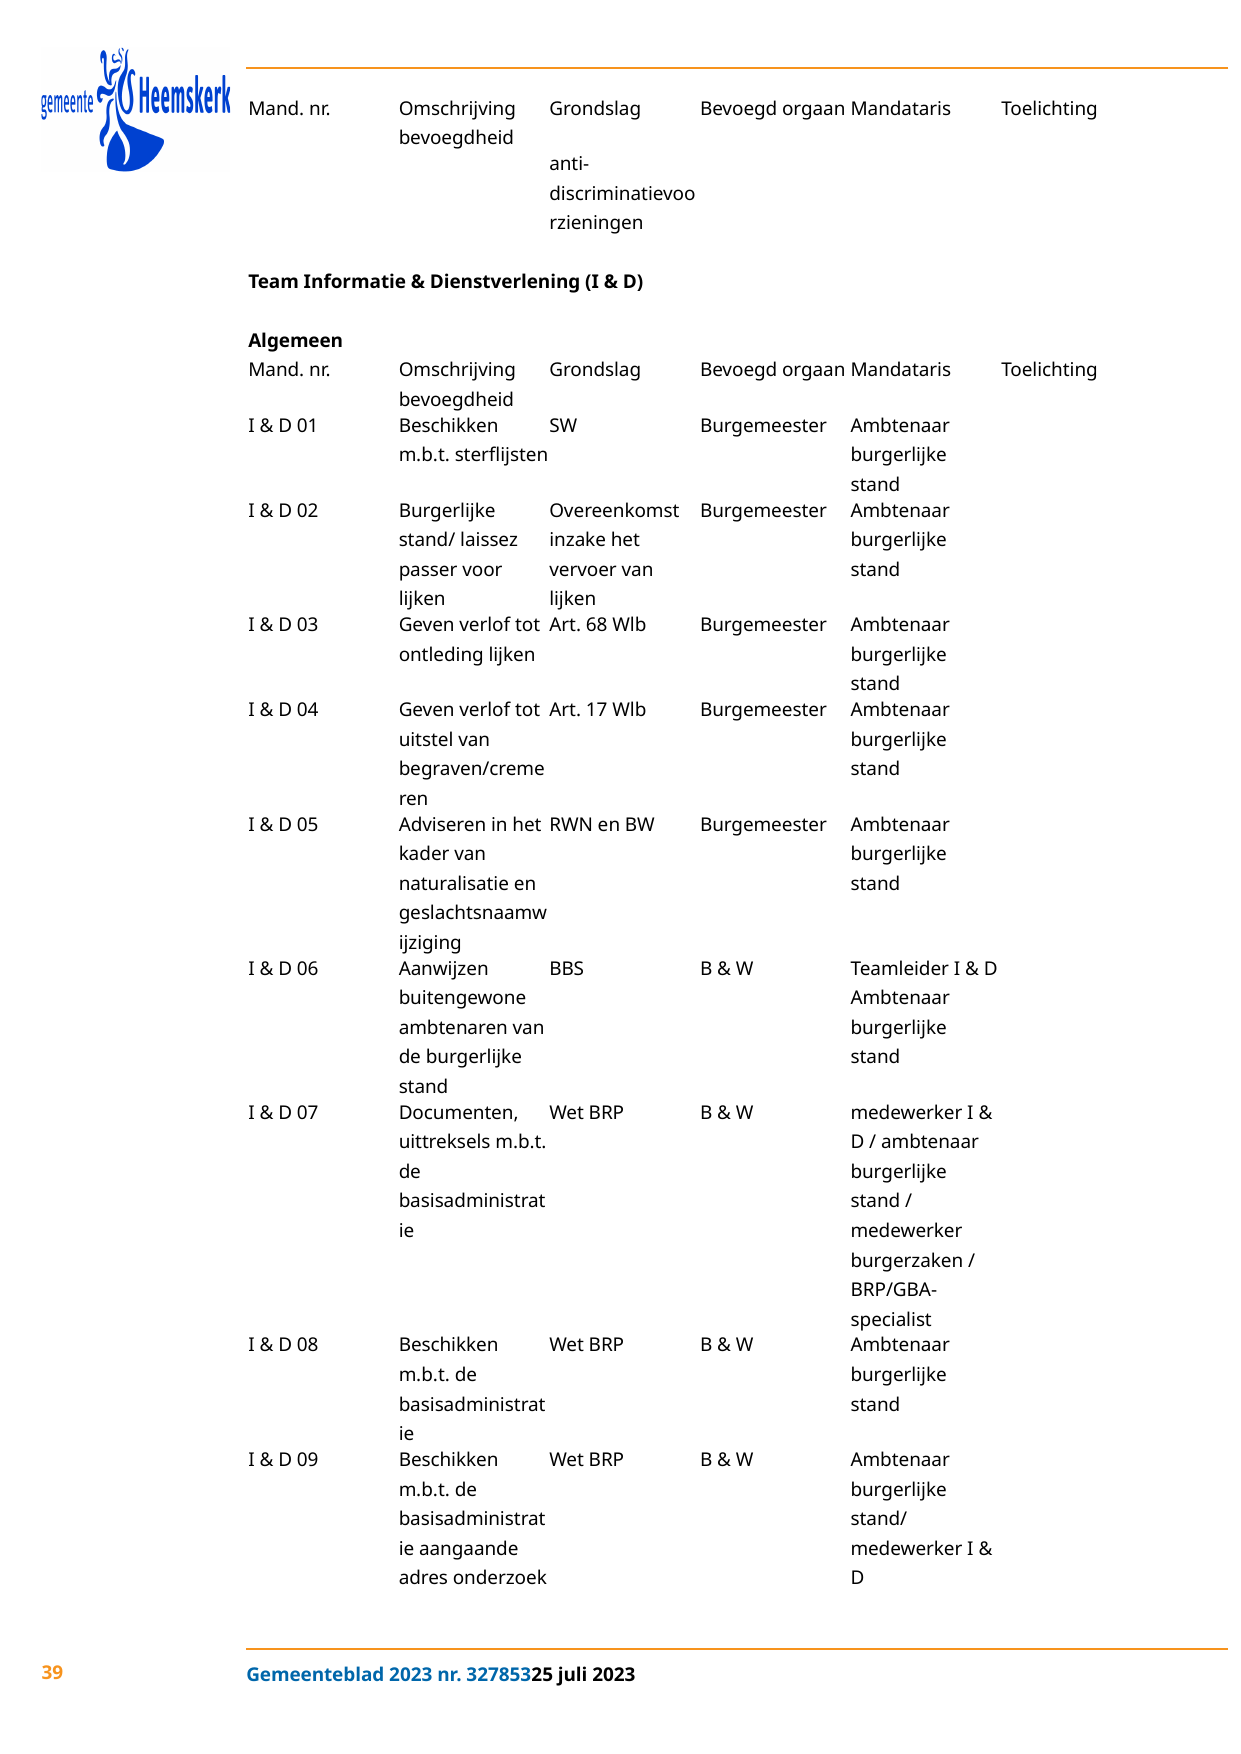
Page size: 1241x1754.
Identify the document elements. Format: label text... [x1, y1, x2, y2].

table_header Toelichting [1001, 357, 1152, 412]
table_cell Wet BRP [549, 1446, 700, 1590]
table_cell Beschikken m.b.t. sterflijsten [399, 412, 549, 497]
table_cell BBS [549, 955, 700, 1099]
table_header Mandataris [850, 95, 1001, 150]
table_cell Wet BRP [549, 1099, 700, 1332]
table_cell B & W [700, 1446, 850, 1590]
table_header Toelichting [1001, 95, 1152, 150]
table_header Mand. nr. [248, 357, 398, 412]
table_cell I & D 05 [248, 811, 398, 955]
table_cell Burgemeester [700, 412, 850, 497]
table_cell Beschikken m.b.t. de basisadministratie aangaande adres onderzoek [399, 1446, 549, 1590]
table_cell Ambtenaar burgerlijke stand/ medewerker I & D [850, 1446, 1001, 1590]
table_cell Overeenkomst inzake het vervoer van lijken [549, 497, 700, 611]
table_cell Burgemeester [700, 611, 850, 696]
table_cell Adviseren in het kader van naturalisatie en geslachtsnaamwijziging [399, 811, 549, 955]
table_cell [248, 150, 398, 235]
table_header Omschrijving bevoegdheid [399, 95, 549, 150]
table_cell Art. 68 Wlb [549, 611, 700, 696]
table_cell Ambtenaar burgerlijke stand [850, 1332, 1001, 1446]
picture [41, 47, 231, 172]
table_cell I & D 02 [248, 497, 398, 611]
table_cell I & D 04 [248, 696, 398, 811]
table_cell [700, 150, 850, 235]
table_cell [1001, 811, 1152, 955]
table_cell I & D 03 [248, 611, 398, 696]
table_cell anti-discriminatievoorzieningen [549, 150, 700, 235]
table_header Grondslag [549, 95, 700, 150]
table_cell B & W [700, 1332, 850, 1446]
table_cell B & W [700, 1099, 850, 1332]
table_cell Ambtenaar burgerlijke stand [850, 811, 1001, 955]
table_cell Burgemeester [700, 811, 850, 955]
text Algemeen [248, 327, 1152, 353]
table_cell [1001, 150, 1152, 235]
table_cell Burgerlijke stand/ laissez passer voor lijken [399, 497, 549, 611]
table_cell Ambtenaar burgerlijke stand [850, 497, 1001, 611]
table_cell Beschikken m.b.t. de basisadministratie [399, 1332, 549, 1446]
table_cell Burgemeester [700, 497, 850, 611]
table_cell [1001, 955, 1152, 1099]
table_header Omschrijving bevoegdheid [399, 357, 549, 412]
table_cell [1001, 611, 1152, 696]
table_cell [850, 150, 1001, 235]
table_cell [1001, 696, 1152, 811]
table_cell Documenten, uittreksels m.b.t. de basisadministratie [399, 1099, 549, 1332]
table_header Mand. nr. [248, 95, 398, 150]
table_cell I & D 07 [248, 1099, 398, 1332]
table_cell I & D 09 [248, 1446, 398, 1590]
table_cell [1001, 412, 1152, 497]
table_cell [399, 150, 549, 235]
table_cell [1001, 497, 1152, 611]
text Team Informatie & Dienstverlening (I & D) [248, 268, 1152, 293]
table_cell Ambtenaar burgerlijke stand [850, 611, 1001, 696]
table_header Mandataris [850, 357, 1001, 412]
table_cell B & W [700, 955, 850, 1099]
table_cell SW [549, 412, 700, 497]
table_cell [1001, 1099, 1152, 1332]
table_header Grondslag [549, 357, 700, 412]
table_cell Ambtenaar burgerlijke stand [850, 696, 1001, 811]
table_cell Geven verlof tot ontleding lijken [399, 611, 549, 696]
table_cell [1001, 1332, 1152, 1446]
table_cell Teamleider I & D Ambtenaar burgerlijke stand [850, 955, 1001, 1099]
table_header Bevoegd orgaan [700, 95, 850, 150]
table_cell [1001, 1446, 1152, 1590]
table_cell medewerker I & D / ambtenaar burgerlijke stand / medewerker burgerzaken / BRP/GBA- specialist [850, 1099, 1001, 1332]
table_cell Wet BRP [549, 1332, 700, 1446]
table_cell I & D 01 [248, 412, 398, 497]
table_cell Ambtenaar burgerlijke stand [850, 412, 1001, 497]
table_cell Aanwijzen buitengewone ambtenaren van de burgerlijke stand [399, 955, 549, 1099]
table_cell RWN en BW [549, 811, 700, 955]
table_cell I & D 06 [248, 955, 398, 1099]
table_cell Art. 17 Wlb [549, 696, 700, 811]
table_cell Burgemeester [700, 696, 850, 811]
table_header Bevoegd orgaan [700, 357, 850, 412]
table_cell Geven verlof tot uitstel van begraven/cremeren [399, 696, 549, 811]
table_cell I & D 08 [248, 1332, 398, 1446]
